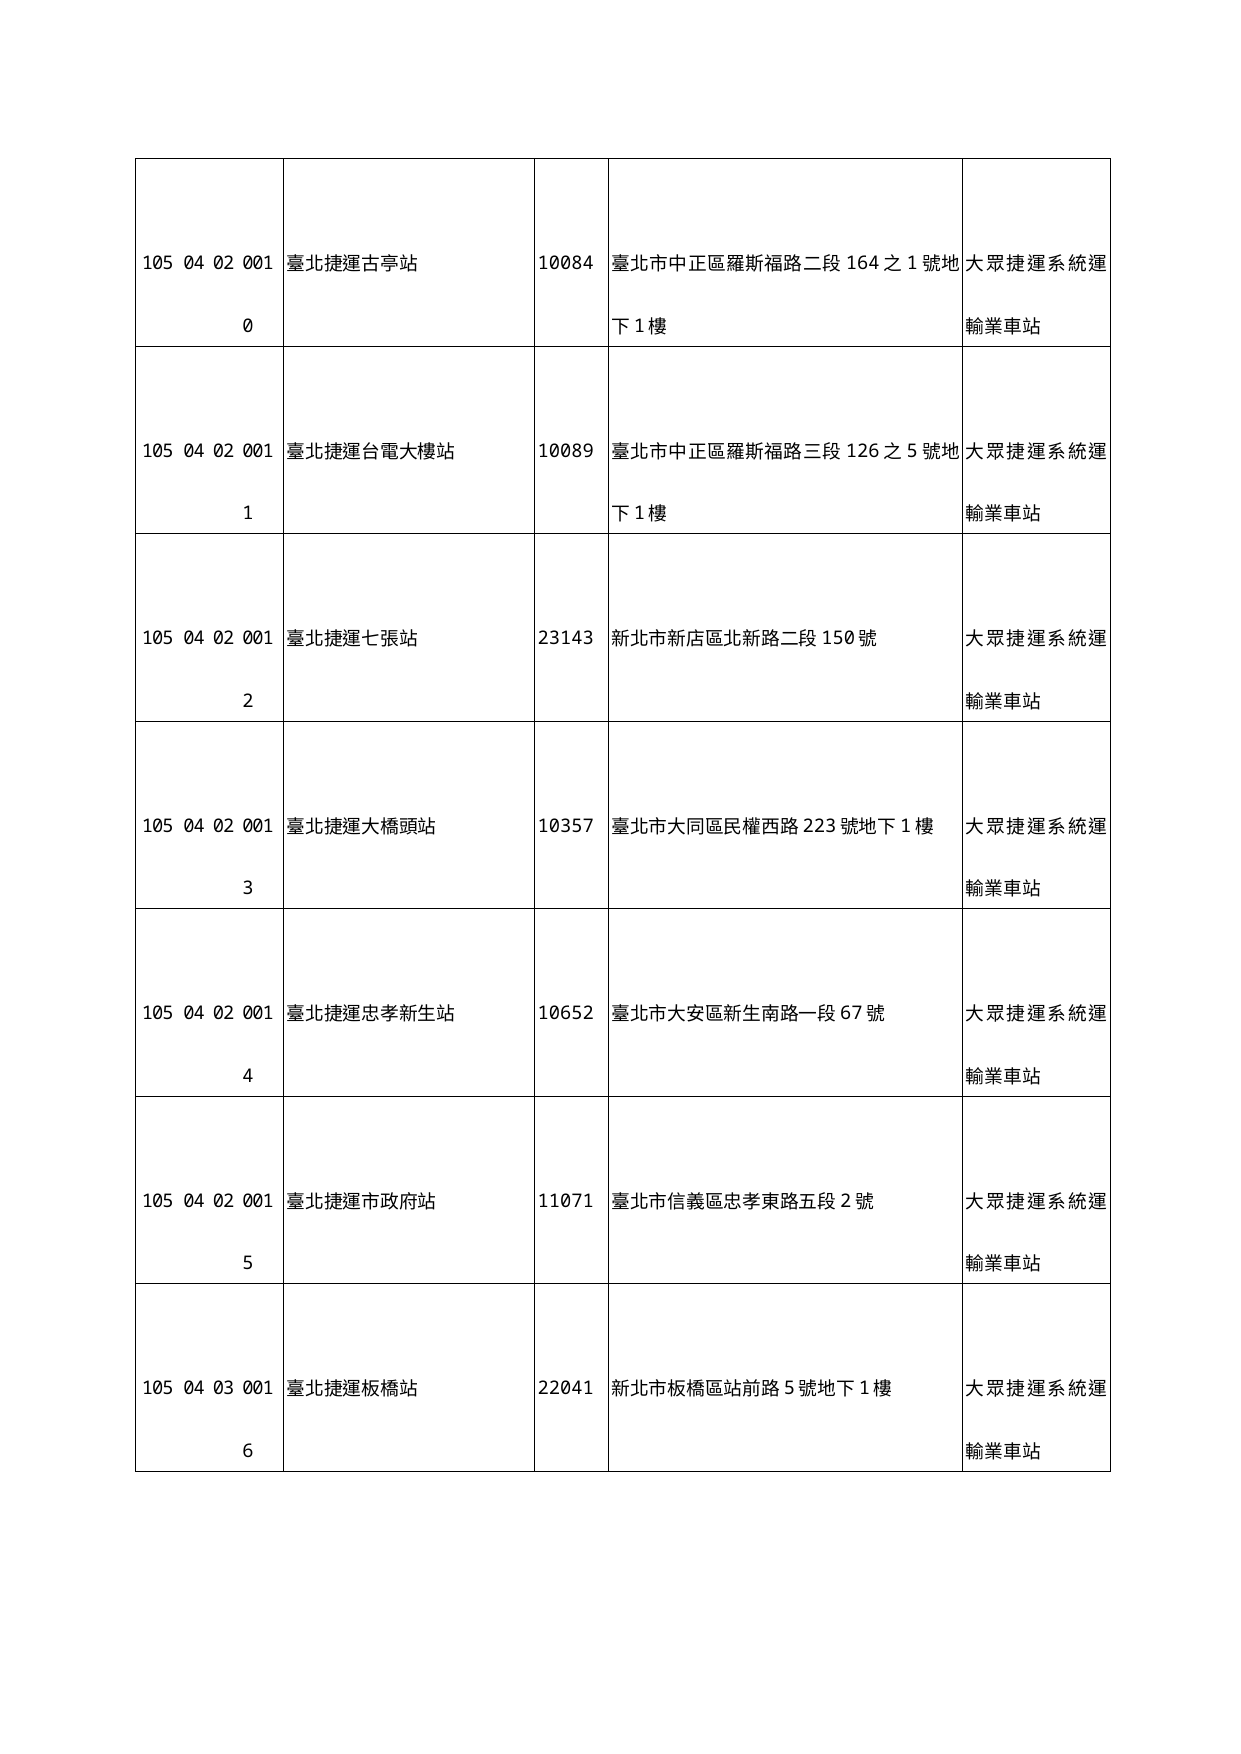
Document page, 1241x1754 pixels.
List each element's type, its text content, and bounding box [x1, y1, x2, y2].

table_cell 11071 [535, 1097, 608, 1283]
table_cell 臺北捷運板橋站 [284, 1284, 534, 1471]
table_cell 10089 [535, 347, 608, 533]
table_cell 臺北捷運忠孝新生站 [284, 909, 534, 1096]
table_cell 105 [136, 159, 180, 346]
table_cell 02 [210, 909, 239, 1096]
table_cell 04 [180, 159, 210, 346]
table_cell 0015 [239, 1097, 283, 1283]
table_cell 臺北捷運台電大樓站 [284, 347, 534, 533]
table_cell 臺北市大同區民權西路223號地下1樓 [609, 722, 962, 908]
table_cell 大眾捷運系統運輸業車站 [963, 1097, 1110, 1283]
table_cell 04 [180, 722, 210, 908]
table_cell 大眾捷運系統運輸業車站 [963, 347, 1110, 533]
table_cell 02 [210, 347, 239, 533]
table_cell 大眾捷運系統運輸業車站 [963, 534, 1110, 721]
table_cell 23143 [535, 534, 608, 721]
table_cell 04 [180, 534, 210, 721]
table_cell 04 [180, 1284, 210, 1471]
table_cell 0011 [239, 347, 283, 533]
table_cell 0010 [239, 159, 283, 346]
table_cell 大眾捷運系統運輸業車站 [963, 722, 1110, 908]
table_cell 10084 [535, 159, 608, 346]
table_cell 04 [180, 909, 210, 1096]
table_cell 105 [136, 1097, 180, 1283]
table_cell 大眾捷運系統運輸業車站 [963, 159, 1110, 346]
table_cell 0016 [239, 1284, 283, 1471]
table_cell 新北市新店區北新路二段150號 [609, 534, 962, 721]
table_cell 04 [180, 347, 210, 533]
table_cell 臺北捷運大橋頭站 [284, 722, 534, 908]
table_cell 臺北市大安區新生南路一段67號 [609, 909, 962, 1096]
table_cell 02 [210, 722, 239, 908]
table_cell 0012 [239, 534, 283, 721]
table_cell 105 [136, 909, 180, 1096]
table_cell 大眾捷運系統運輸業車站 [963, 1284, 1110, 1471]
table_cell 02 [210, 159, 239, 346]
table_cell 臺北捷運七張站 [284, 534, 534, 721]
table_cell 新北市板橋區站前路5號地下1樓 [609, 1284, 962, 1471]
table_cell 22041 [535, 1284, 608, 1471]
table_cell 臺北市信義區忠孝東路五段2號 [609, 1097, 962, 1283]
table_cell 02 [210, 1097, 239, 1283]
table_cell 臺北市中正區羅斯福路二段164之1號地下1樓 [609, 159, 962, 346]
table_cell 04 [180, 1097, 210, 1283]
table_cell 臺北捷運市政府站 [284, 1097, 534, 1283]
table_cell 10652 [535, 909, 608, 1096]
table_cell 03 [210, 1284, 239, 1471]
table_cell 105 [136, 347, 180, 533]
table_cell 0014 [239, 909, 283, 1096]
table_cell 大眾捷運系統運輸業車站 [963, 909, 1110, 1096]
table_cell 臺北捷運古亭站 [284, 159, 534, 346]
table_cell 02 [210, 534, 239, 721]
table_cell 臺北市中正區羅斯福路三段126之5號地下1樓 [609, 347, 962, 533]
table_cell 0013 [239, 722, 283, 908]
table_cell 105 [136, 1284, 180, 1471]
table_cell 105 [136, 722, 180, 908]
table_cell 105 [136, 534, 180, 721]
table_cell 10357 [535, 722, 608, 908]
